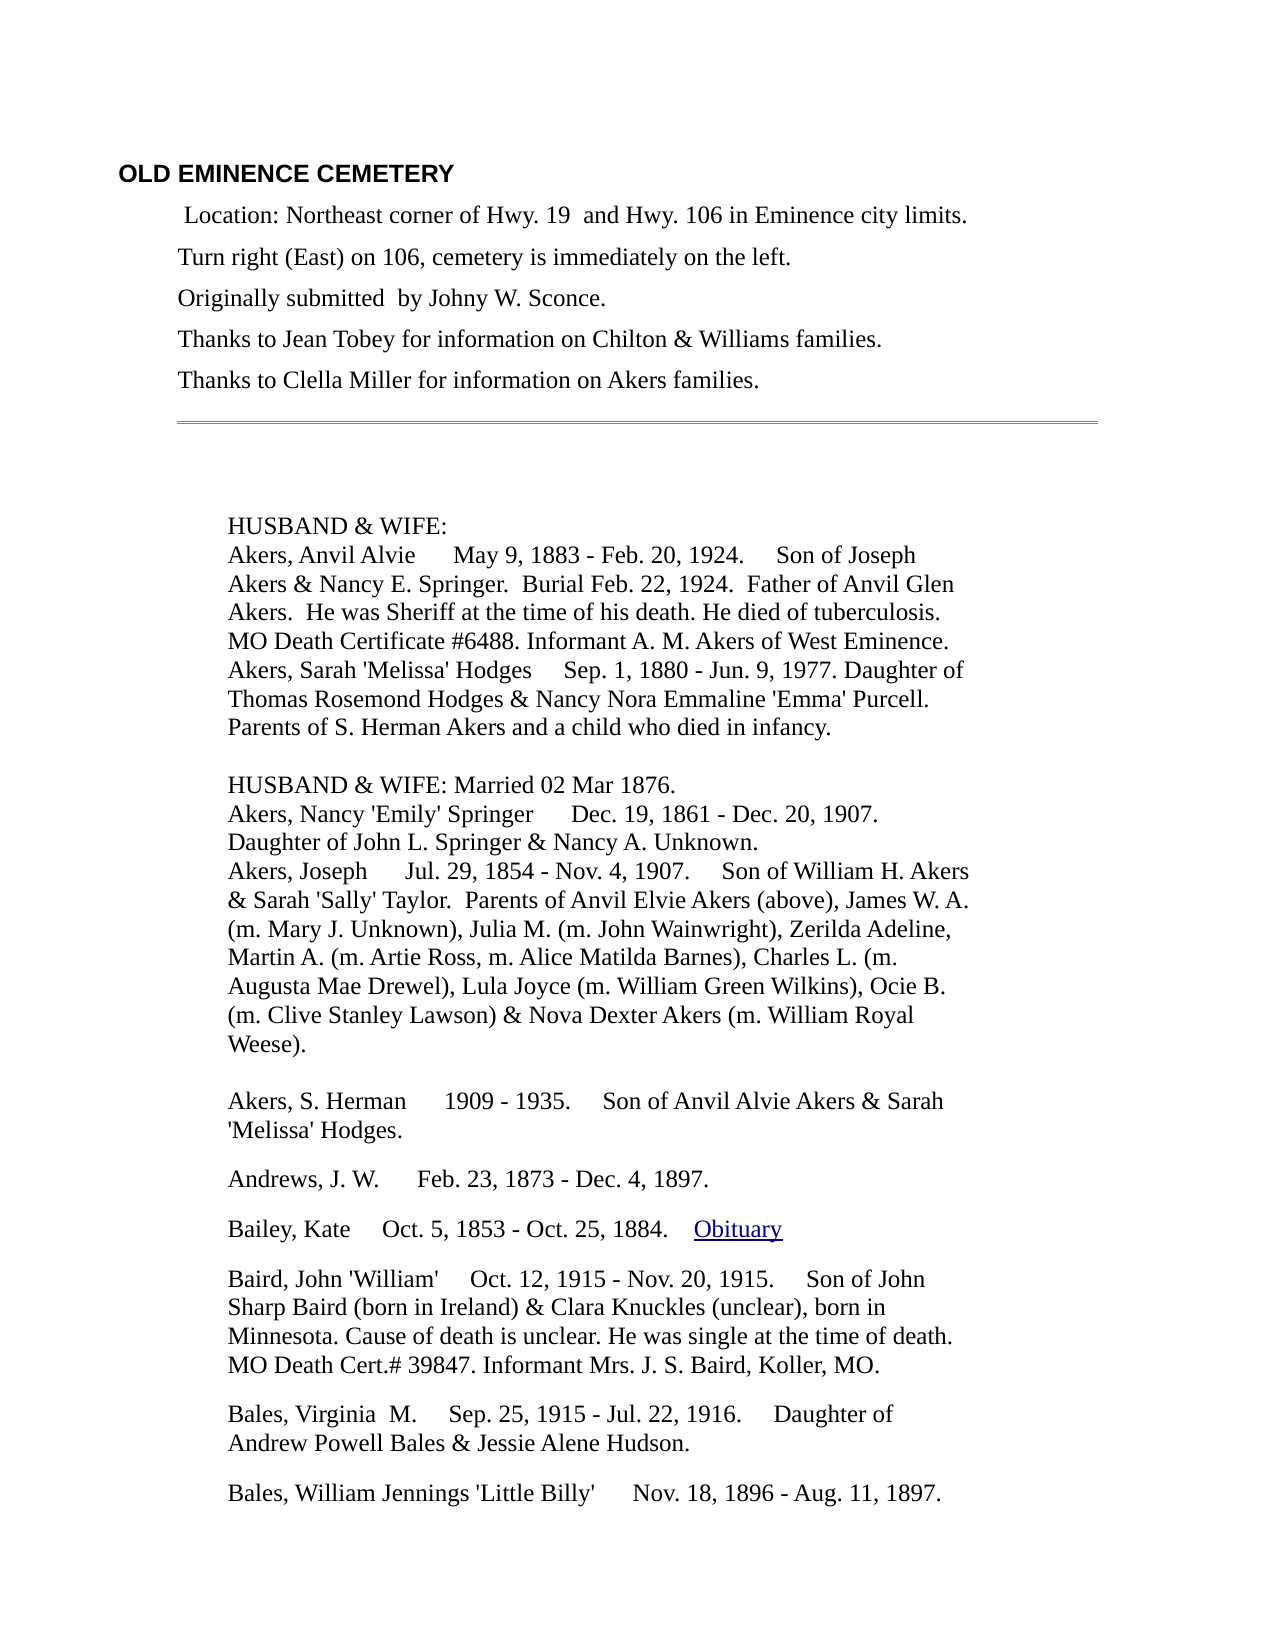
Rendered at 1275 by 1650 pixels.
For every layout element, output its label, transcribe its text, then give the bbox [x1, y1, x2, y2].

text OLD EMINENCE CEMETERY [118, 159, 1157, 188]
text Baird, John 'William' Oct. 12, 1915 - Nov. 20, 1915. Son of John Sharp Baird (born in Ireland) & Clara Knuckles (unclear), born in Minnesota. Cause of death is unclear. He was single at the time of death. MO Death Cert.# 39847. Informant Mrs. J. S. Baird, Koller, MO. [227, 1264, 973, 1379]
text Akers, Sarah 'Melissa' Hodges Sep. 1, 1880 - Jun. 9, 1977. Daughter of Thomas Rosemond Hodges & Nancy Nora Emmaline 'Emma' Purcell. Parents of S. Herman Akers and a child who died in infancy. [227, 655, 973, 741]
text HUSBAND & WIFE: Married 02 Mar 1876. Akers, Nancy 'Emily' Springer Dec. 19, 1861 - Dec. 20, 1907. Daughter of John L. Springer & Nancy A. Unknown. [227, 770, 973, 856]
text Thanks to Clella Miller for information on Akers families. [177, 366, 1098, 394]
text Akers, S. Herman 1909 - 1935. Son of Anvil Alvie Akers & Sarah 'Melissa' Hodges. [227, 1086, 973, 1144]
text Turn right (East) on 106, cemetery is immediately on the left. [177, 242, 1098, 271]
text Bailey, Kate Oct. 5, 1853 - Oct. 25, 1884. Obituary [227, 1214, 973, 1243]
text Location: Northeast corner of Hwy. 19 and Hwy. 106 in Eminence city limits. [177, 201, 1098, 229]
text Andrews, J. W. Feb. 23, 1873 - Dec. 4, 1897. [227, 1164, 973, 1193]
text Bales, William Jennings 'Little Billy' Nov. 18, 1896 - Aug. 11, 1897. [227, 1478, 973, 1507]
text Akers, Joseph Jul. 29, 1854 - Nov. 4, 1907. Son of William H. Akers & Sarah 'Sally' Taylor. Parents of Anvil Elvie Akers (above), James W. A. (m. Mary J. Unknown), Julia M. (m. John Wainwright), Zerilda Adeline, Martin A. (m. Artie Ross, m. Alice Matilda Barnes), Charles L. (m. Augusta Mae Drewel), Lula Joyce (m. William Green Wilkins), Ocie B. (m. Clive Stanley Lawson) & Nova Dexter Akers (m. William Royal Weese). [227, 856, 973, 1057]
text Thanks to Jean Tobey for information on Chilton & Williams families. [177, 324, 1098, 353]
text Bales, Virginia M. Sep. 25, 1915 - Jul. 22, 1916. Daughter of Andrew Powell Bales & Jessie Alene Hudson. [227, 1399, 973, 1457]
text Originally submitted by Johny W. Sconce. [177, 283, 1098, 312]
text HUSBAND & WIFE: Akers, Anvil Alvie May 9, 1883 - Feb. 20, 1924. Son of Joseph Akers & Nancy E. Springer. Burial Feb. 22, 1924. Father of Anvil Glen Akers. He was Sheriff at the time of his death. He died of tuberculosis. MO Death Certificate #6488. Informant A. M. Akers of West Eminence. [227, 511, 973, 655]
